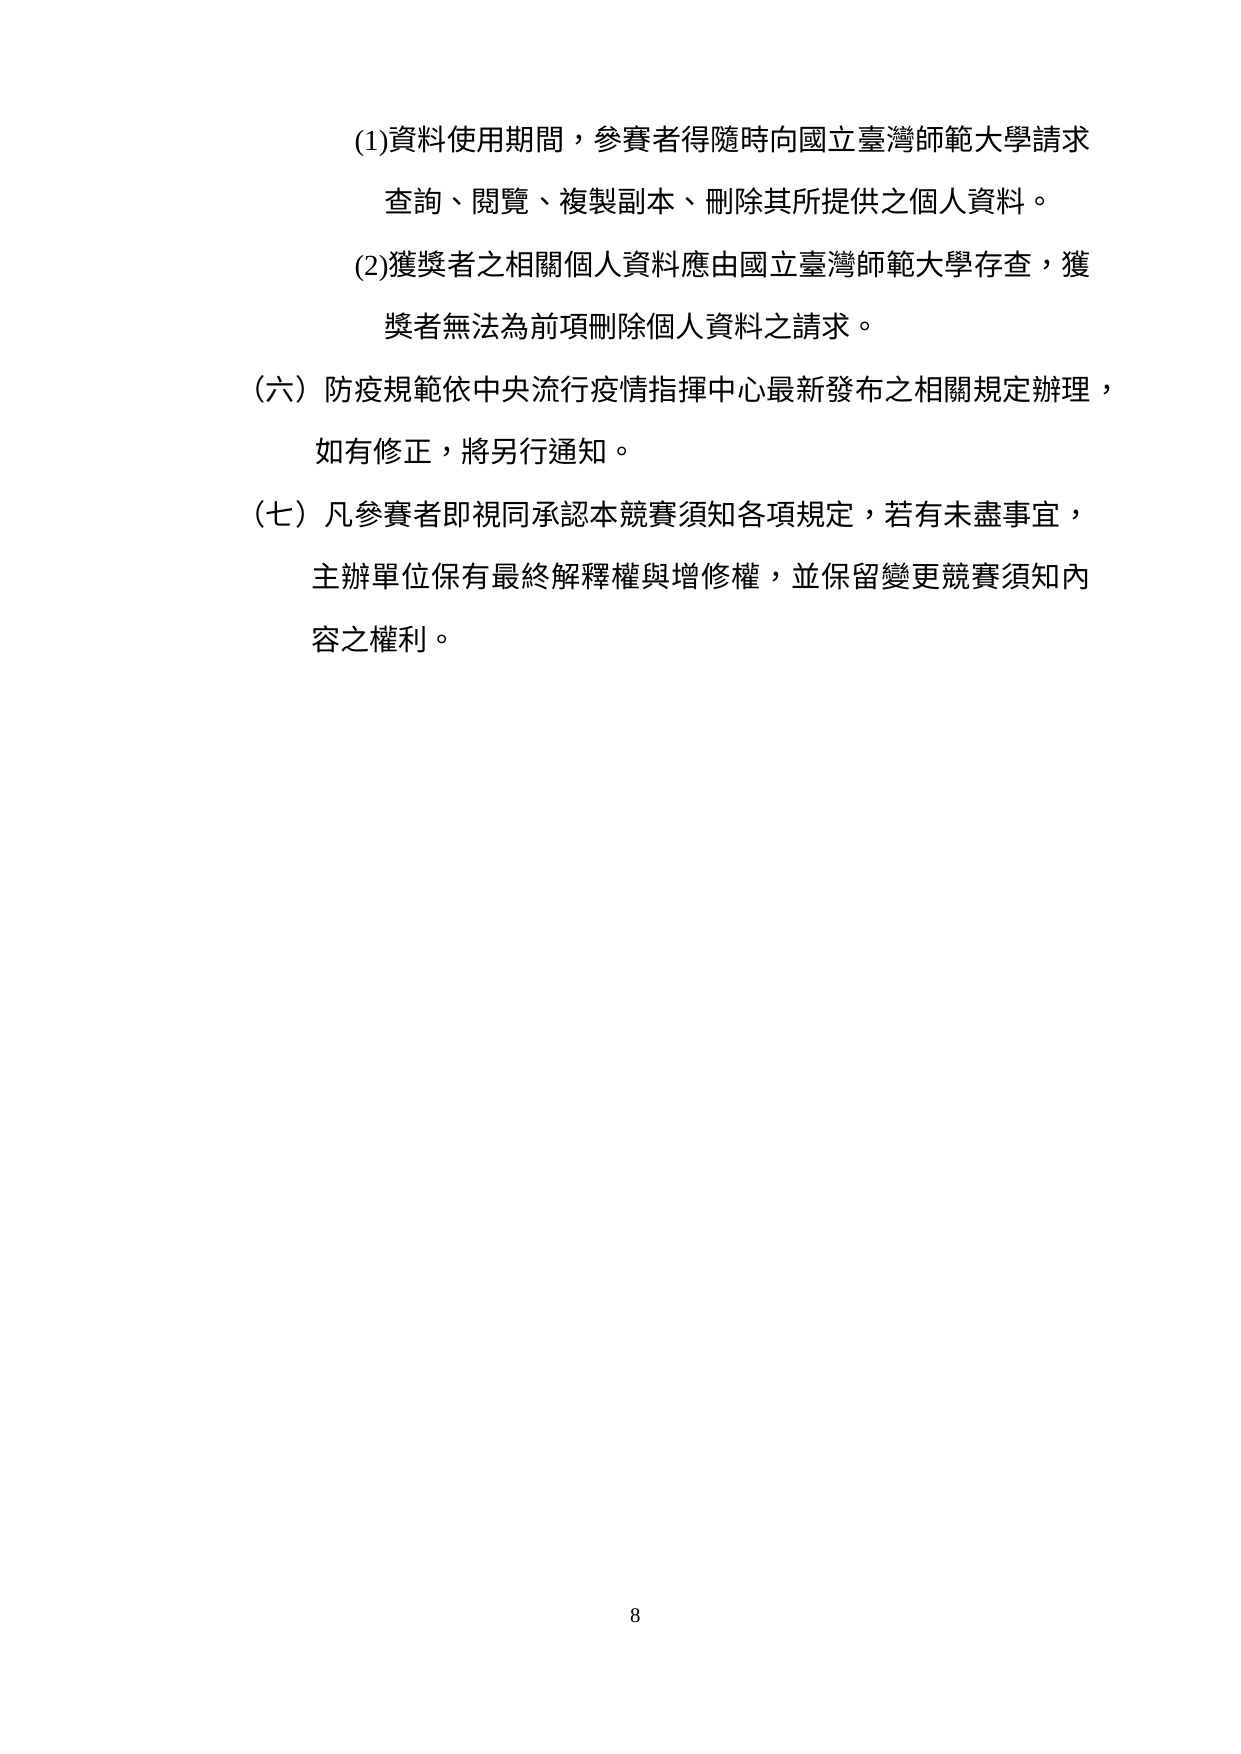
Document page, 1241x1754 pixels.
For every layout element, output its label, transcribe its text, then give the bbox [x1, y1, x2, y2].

text (1)資料使用期間，參賽者得隨時向國立臺灣師範大學請求查詢、閱覽、複製副本、刪除其所提供之個人資料。 [354, 96, 1092, 221]
text （六）防疫規範依中央流行疫情指揮中心最新發布之相關規定辦理，如有修正，將另行通知。 [236, 346, 1092, 471]
text （七）凡參賽者即視同承認本競賽須知各項規定，若有未盡事宜，主辦單位保有最終解釋權與增修權，並保留變更競賽須知內容之權利。 [236, 471, 1092, 658]
text (2)獲獎者之相關個人資料應由國立臺灣師範大學存查，獲獎者無法為前項刪除個人資料之請求。 [354, 221, 1092, 346]
